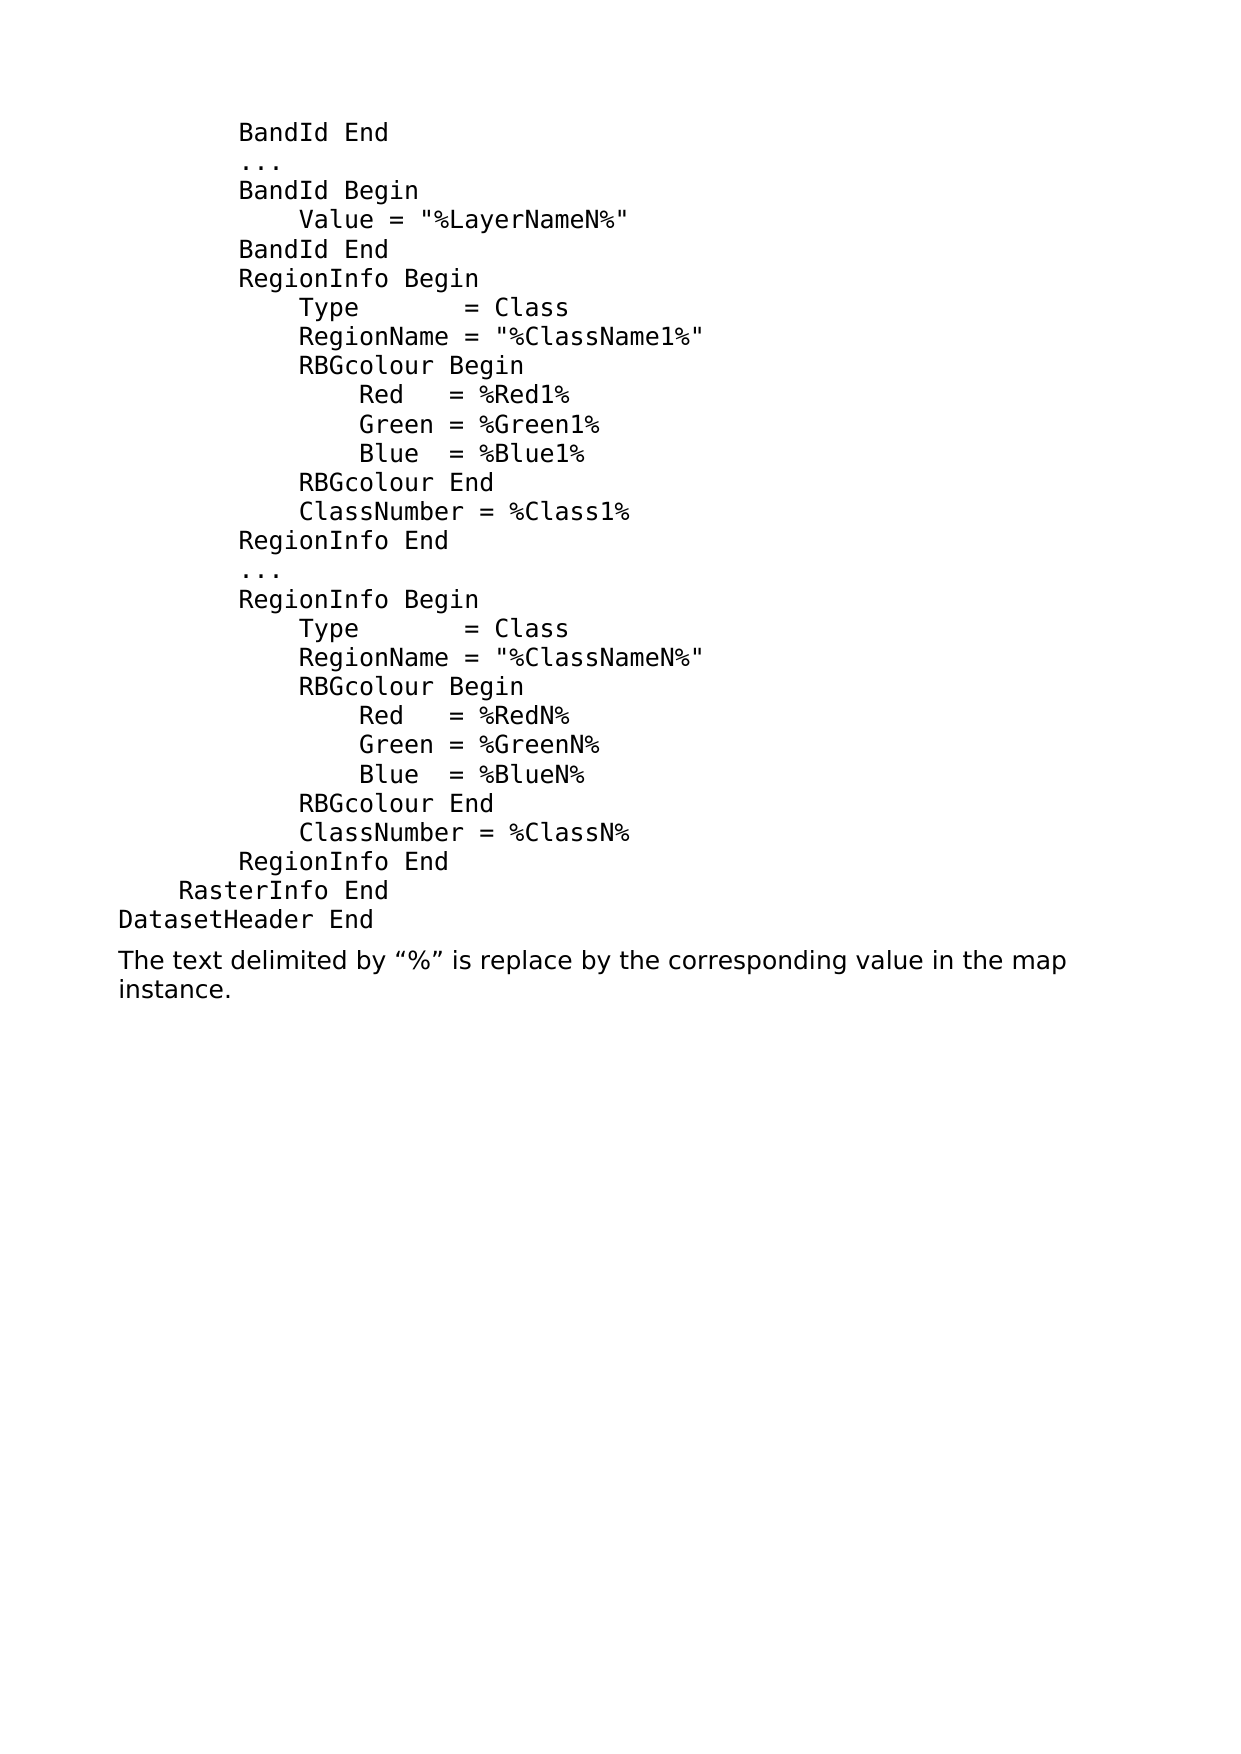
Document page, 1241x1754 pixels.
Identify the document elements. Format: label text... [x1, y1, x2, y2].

text BandId End ... BandId Begin Value = "%LayerNameN%" BandId End RegionInfo Begin Type = Class RegionName = "%ClassName1%" RBGcolour Begin Red = %Red1% Green = %Green1% Blue = %Blue1% RBGcolour End ClassNumber = %Class1% RegionInfo End ... RegionInfo Begin Type = Class RegionName = "%ClassNameN%" RBGcolour Begin Red = %RedN% Green = %GreenN% Blue = %BlueN% RBGcolour End ClassNumber = %ClassN% RegionInfo End RasterInfo End DatasetHeader End [118, 118, 1122, 935]
text The text delimited by “%” is replace by the corresponding value in the map instance. [118, 947, 1122, 1005]
